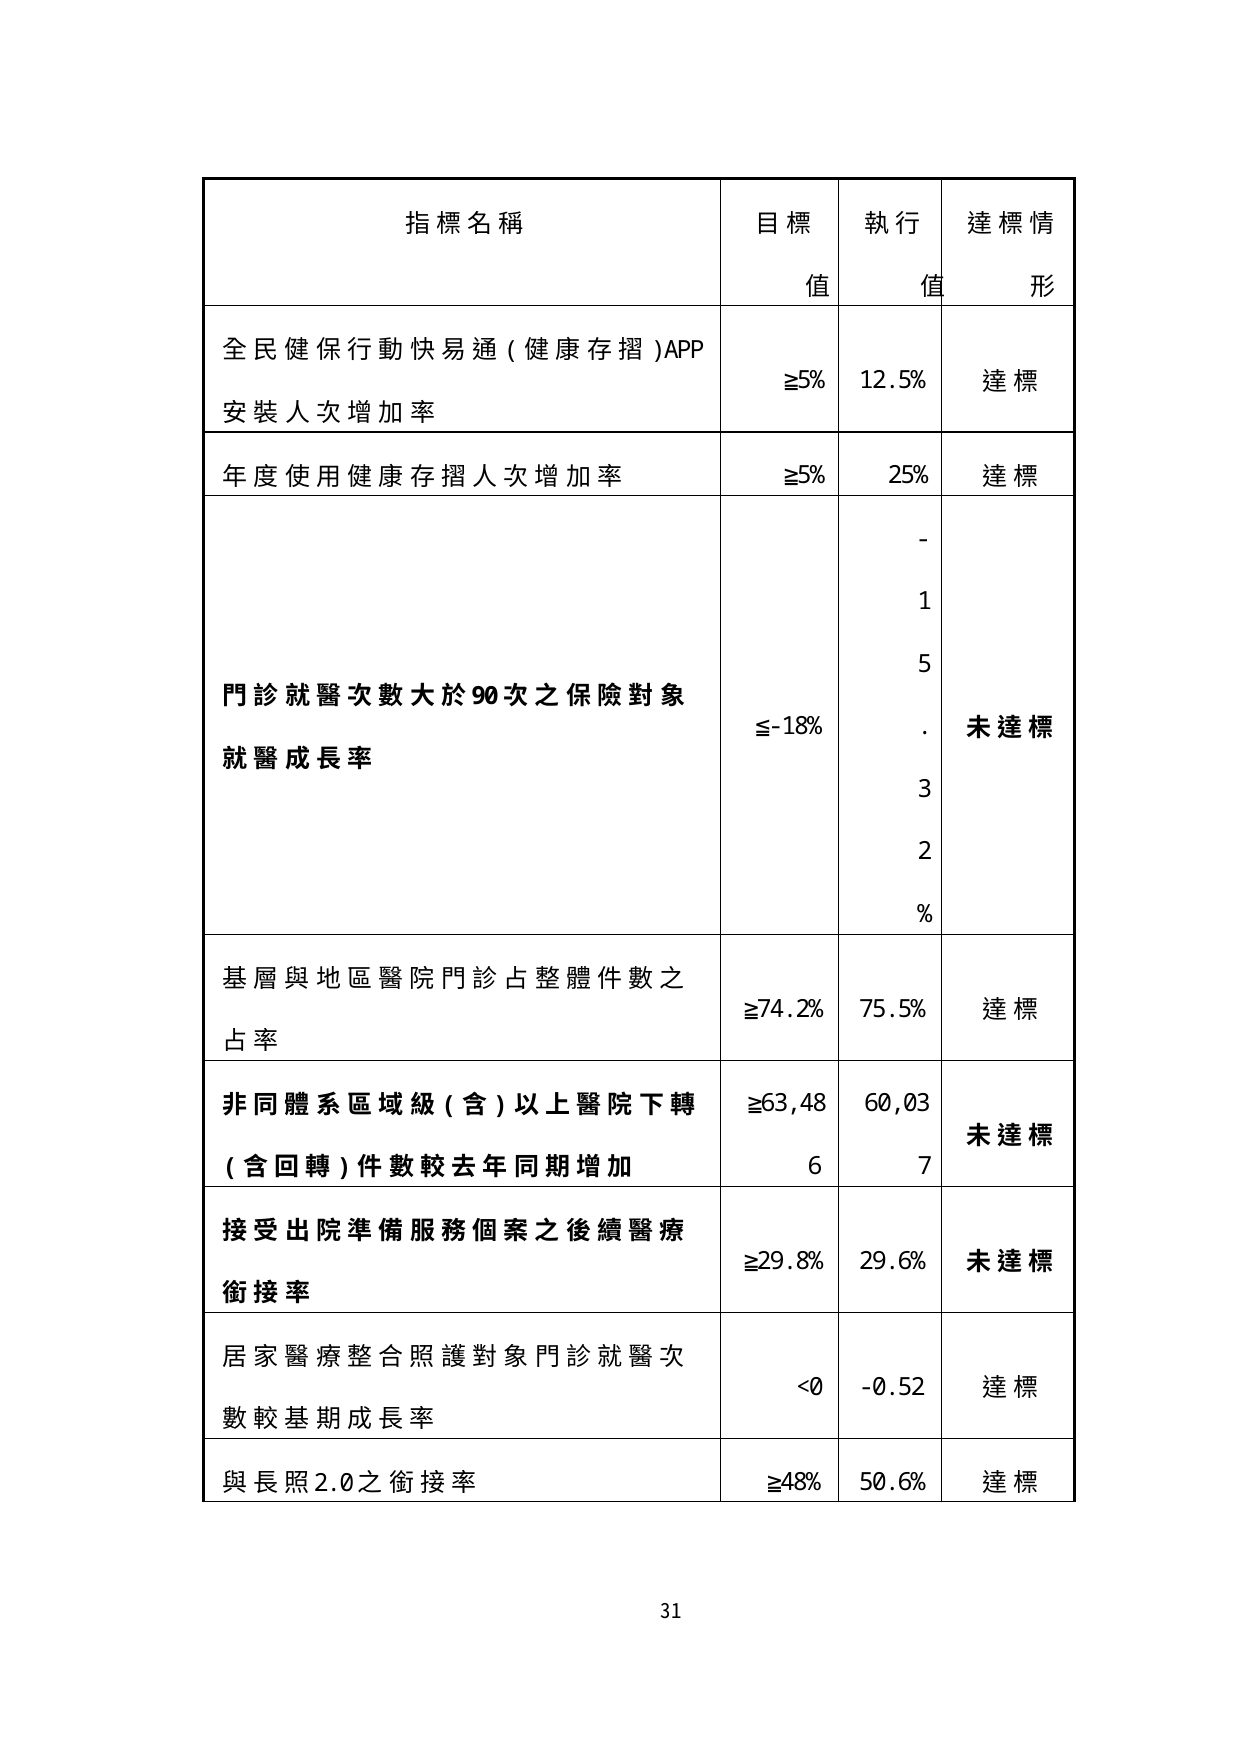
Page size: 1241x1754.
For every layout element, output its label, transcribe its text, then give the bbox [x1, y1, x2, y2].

table_cell 非同體系區域級(含)以上醫院下轉(含回轉)件數較去年同期增加 [205, 1061, 720, 1186]
table_header 目標值 [721, 180, 838, 305]
table_cell 達標 [942, 306, 1073, 431]
table_cell ≧74.2% [721, 935, 838, 1059]
table_cell 12.5% [839, 306, 941, 431]
table_cell 達標 [942, 433, 1073, 495]
table_cell 50.6% [839, 1439, 941, 1501]
table_cell ≧63,486 [721, 1061, 838, 1186]
table_cell 未達標 [942, 1187, 1073, 1312]
table_cell 門診就醫次數大於90次之保險對象就醫成長率 [205, 496, 720, 933]
table_cell 年度使用健康存摺人次增加率 [205, 433, 720, 495]
table_cell -0.52 [839, 1313, 941, 1438]
table_cell 基層與地區醫院門診占整體件數之占率 [205, 935, 720, 1059]
table_cell 達標 [942, 1313, 1073, 1438]
table_cell -15.32% [839, 496, 941, 933]
table_cell 達標 [942, 935, 1073, 1059]
table_cell 60,037 [839, 1061, 941, 1186]
table_cell 接受出院準備服務個案之後續醫療銜接率 [205, 1187, 720, 1312]
table_header 執行值 [839, 180, 941, 305]
table_cell <0 [721, 1313, 838, 1438]
table_cell 全民健保行動快易通(健康存摺)APP安裝人次增加率 [205, 306, 720, 431]
table_cell 居家醫療整合照護對象門診就醫次數較基期成長率 [205, 1313, 720, 1438]
table_cell ≧5% [721, 433, 838, 495]
table_cell 25% [839, 433, 941, 495]
table_header 達標情形 [942, 180, 1073, 305]
table_cell ≧48% [721, 1439, 838, 1501]
table_cell 達標 [942, 1439, 1073, 1501]
table_cell 未達標 [942, 496, 1073, 933]
table_cell ≧29.8% [721, 1187, 838, 1312]
table_cell ≧5% [721, 306, 838, 431]
table_cell ≦-18% [721, 496, 838, 933]
table_cell 未達標 [942, 1061, 1073, 1186]
table_cell 29.6% [839, 1187, 941, 1312]
table_cell 與長照2.0之銜接率 [205, 1439, 720, 1501]
table_cell 75.5% [839, 935, 941, 1059]
table_header 指標名稱 [205, 180, 720, 305]
